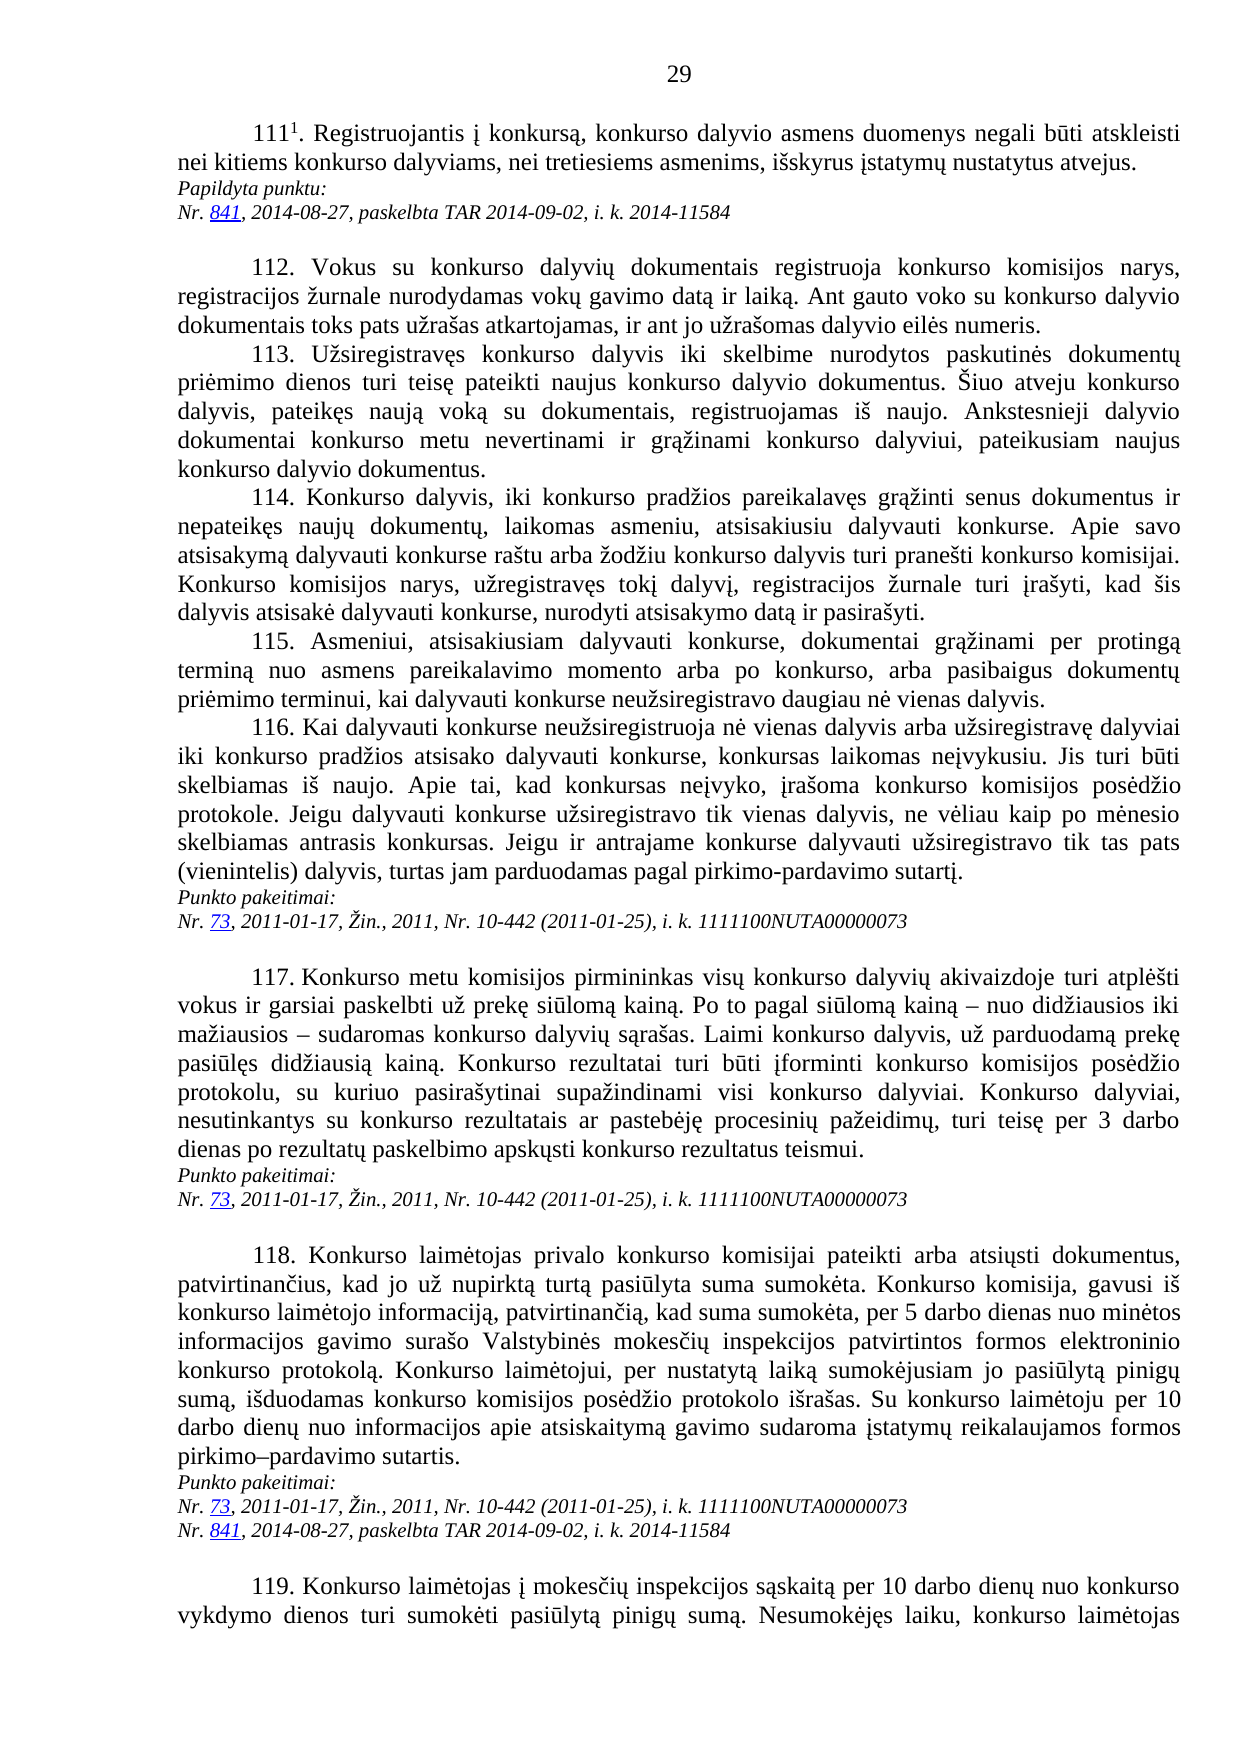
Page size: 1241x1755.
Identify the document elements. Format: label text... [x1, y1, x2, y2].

text Punkto pakeitimai: [177, 1470, 1181, 1494]
text 114. Konkurso dalyvis, iki konkurso pradžios pareikalavęs grąžinti senus dokumentus ir nepateikęs naujų dokumentų, laikomas asmeniu, atsisakiusiu dalyvauti konkurse. Apie savo atsisakymą dalyvauti konkurse raštu arba žodžiu konkurso dalyvis turi pranešti konkurso komisijai. Konkurso komisijos narys, užregistravęs tokį dalyvį, registracijos žurnale turi įrašyti, kad šis dalyvis atsisakė dalyvauti konkurse, nurodyti atsisakymo datą ir pasirašyti. [177, 482, 1181, 626]
text 115. Asmeniui, atsisakiusiam dalyvauti konkurse, dokumentai grąžinami per protingą terminą nuo asmens pareikalavimo momento arba po konkurso, arba pasibaigus dokumentų priėmimo terminui, kai dalyvauti konkurse neužsiregistravo daugiau nė vienas dalyvis. [177, 626, 1181, 712]
text 112. Vokus su konkurso dalyvių dokumentais registruoja konkurso komisijos narys, registracijos žurnale nurodydamas vokų gavimo datą ir laiką. Ant gauto voko su konkurso dalyvio dokumentais toks pats užrašas atkartojamas, ir ant jo užrašomas dalyvio eilės numeris. [177, 252, 1181, 339]
text 113. Užsiregistravęs konkurso dalyvis iki skelbime nurodytos paskutinės dokumentų priėmimo dienos turi teisę pateikti naujus konkurso dalyvio dokumentus. Šiuo atveju konkurso dalyvis, pateikęs naują voką su dokumentais, registruojamas iš naujo. Ankstesnieji dalyvio dokumentai konkurso metu nevertinami ir grąžinami konkurso dalyviui, pateikusiam naujus konkurso dalyvio dokumentus. [177, 339, 1181, 482]
text 117. Konkurso metu komisijos pirmininkas visų konkurso dalyvių akivaizdoje turi atplėšti vokus ir garsiai paskelbti už prekę siūlomą kainą. Po to pagal siūlomą kainą – nuo didžiausios iki mažiausios – sudaromas konkurso dalyvių sąrašas. Laimi konkurso dalyvis, už parduodamą prekę pasiūlęs didžiausią kainą. Konkurso rezultatai turi būti įforminti konkurso komisijos posėdžio protokolu, su kuriuo pasirašytinai supažindinami visi konkurso dalyviai. Konkurso dalyviai, nesutinkantys su konkurso rezultatais ar pastebėję procesinių pažeidimų, turi teisę per 3 darbo dienas po rezultatų paskelbimo apskųsti konkurso rezultatus teismui. [177, 962, 1181, 1163]
text 116. Kai dalyvauti konkurse neužsiregistruoja nė vienas dalyvis arba užsiregistravę dalyviai iki konkurso pradžios atsisako dalyvauti konkurse, konkursas laikomas neįvykusiu. Jis turi būti skelbiamas iš naujo. Apie tai, kad konkursas neįvyko, įrašoma konkurso komisijos posėdžio protokole. Jeigu dalyvauti konkurse užsiregistravo tik vienas dalyvis, ne vėliau kaip po mėnesio skelbiamas antrasis konkursas. Jeigu ir antrajame konkurse dalyvauti užsiregistravo tik tas pats (vienintelis) dalyvis, turtas jam parduodamas pagal pirkimo-pardavimo sutartį. [177, 712, 1181, 885]
text Nr. 73, 2011-01-17, Žin., 2011, Nr. 10-442 (2011-01-25), i. k. 1111100NUTA00000073 [177, 1187, 1181, 1211]
text Nr. 73, 2011-01-17, Žin., 2011, Nr. 10-442 (2011-01-25), i. k. 1111100NUTA00000073 [177, 909, 1181, 933]
text Papildyta punktu: [177, 176, 1181, 200]
text 118. Konkurso laimėtojas privalo konkurso komisijai pateikti arba atsiųsti dokumentus, patvirtinančius, kad jo už nupirktą turtą pasiūlyta suma sumokėta. Konkurso komisija, gavusi iš konkurso laimėtojo informaciją, patvirtinančią, kad suma sumokėta, per 5 darbo dienas nuo minėtos informacijos gavimo surašo Valstybinės mokesčių inspekcijos patvirtintos formos elektroninio konkurso protokolą. Konkurso laimėtojui, per nustatytą laiką sumokėjusiam jo pasiūlytą pinigų sumą, išduodamas konkurso komisijos posėdžio protokolo išrašas. Su konkurso laimėtoju per 10 darbo dienų nuo informacijos apie atsiskaitymą gavimo sudaroma įstatymų reikalaujamos formos pirkimo–pardavimo sutartis. [177, 1240, 1181, 1470]
text 1111. Registruojantis į konkursą, konkurso dalyvio asmens duomenys negali būti atskleisti nei kitiems konkurso dalyviams, nei tretiesiems asmenims, išskyrus įstatymų nustatytus atvejus. [177, 118, 1181, 176]
text Nr. 73, 2011-01-17, Žin., 2011, Nr. 10-442 (2011-01-25), i. k. 1111100NUTA00000073 [177, 1494, 1181, 1518]
text 119. Konkurso laimėtojas į mokesčių inspekcijos sąskaitą per 10 darbo dienų nuo konkurso vykdymo dienos turi sumokėti pasiūlytą pinigų sumą. Nesumokėjęs laiku, konkurso laimėtojas [177, 1571, 1181, 1628]
text Nr. 841, 2014-08-27, paskelbta TAR 2014-09-02, i. k. 2014-11584 [177, 1518, 1181, 1542]
text Punkto pakeitimai: [177, 1163, 1181, 1187]
text Nr. 841, 2014-08-27, paskelbta TAR 2014-09-02, i. k. 2014-11584 [177, 200, 1181, 224]
text Punkto pakeitimai: [177, 885, 1181, 909]
